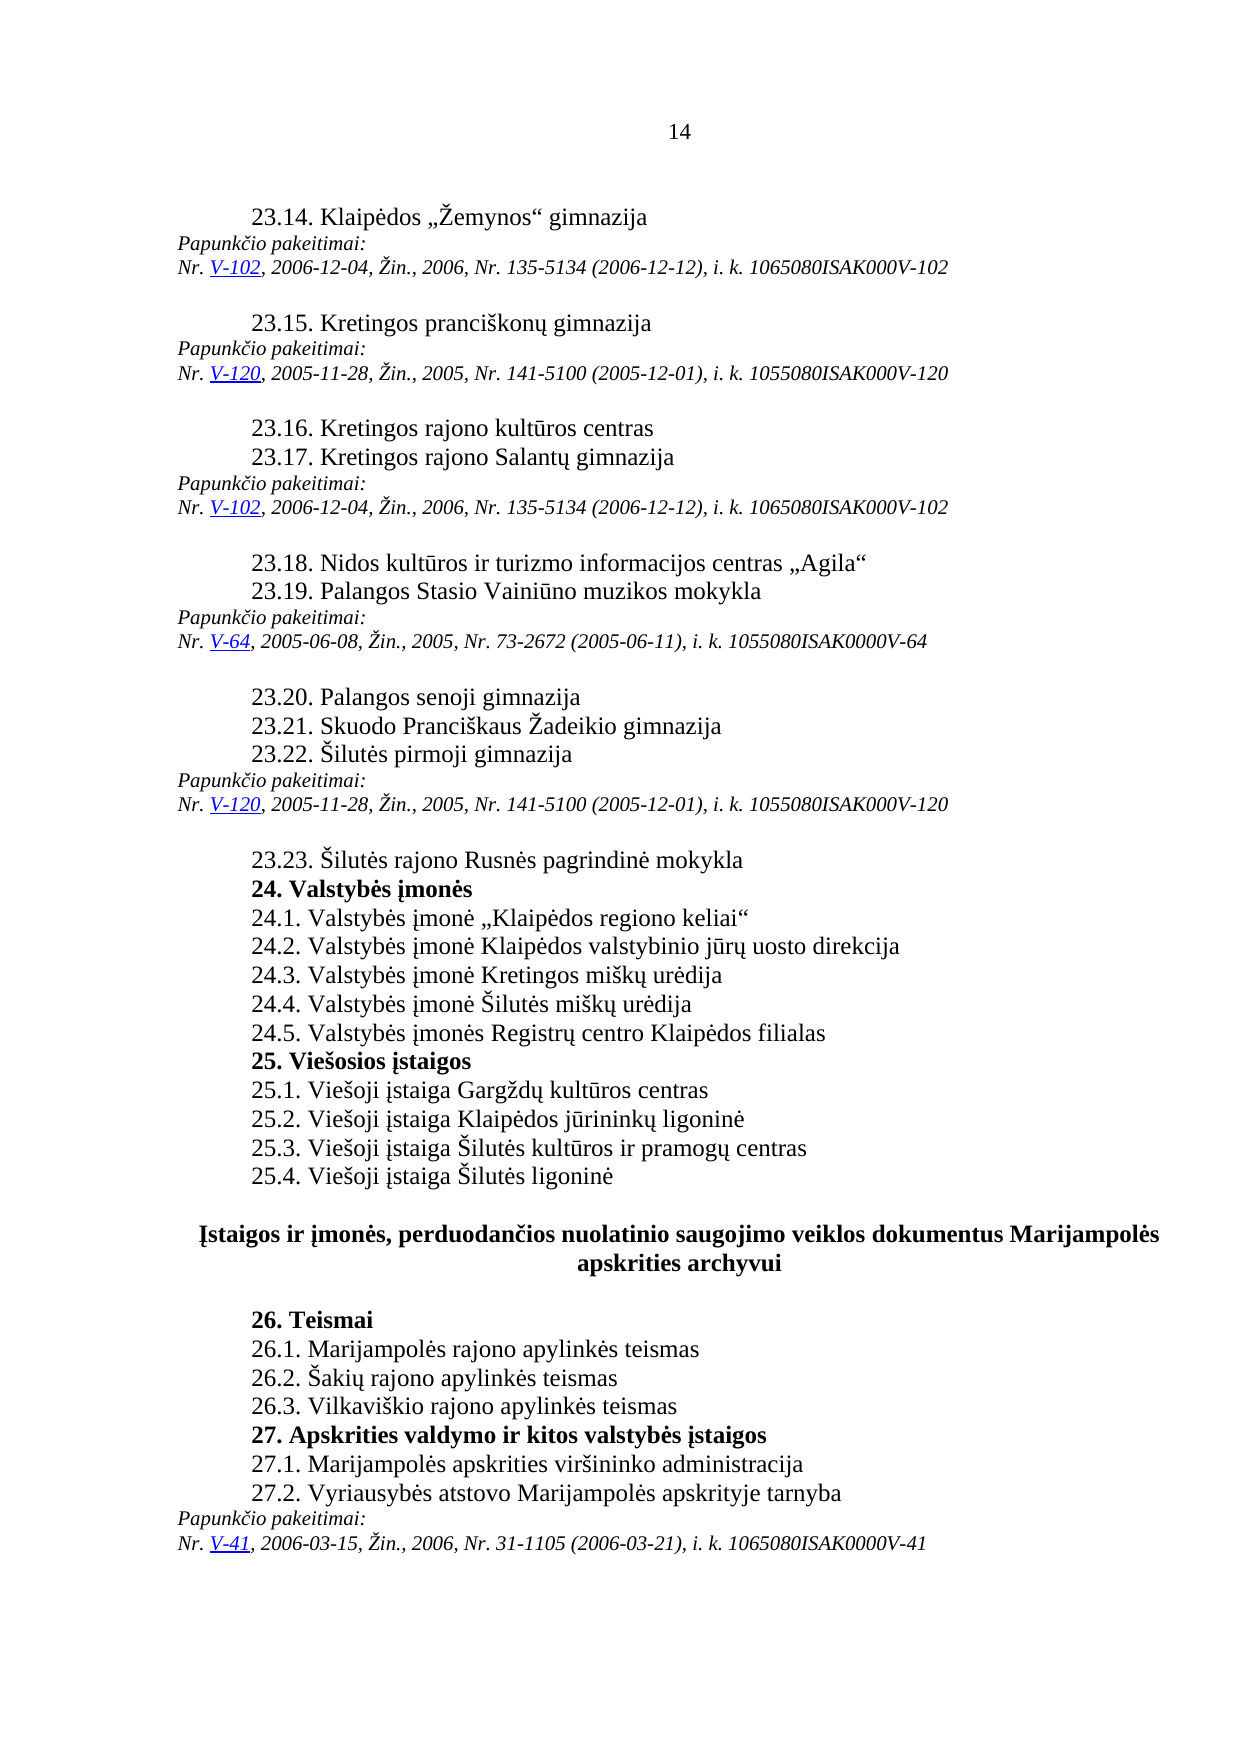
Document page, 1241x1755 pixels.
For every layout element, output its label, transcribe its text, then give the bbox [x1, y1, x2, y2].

text Nr. V-102, 2006-12-04, Žin., 2006, Nr. 135-5134 (2006-12-12), i. k. 1065080ISAK000V-102 [177, 255, 1181, 279]
text 25. Viešosios įstaigos [177, 1046, 1181, 1075]
text Nr. V-102, 2006-12-04, Žin., 2006, Nr. 135-5134 (2006-12-12), i. k. 1065080ISAK000V-102 [177, 495, 1181, 519]
text 23.17. Kretingos rajono Salantų gimnazija [177, 442, 1181, 471]
text 23.18. Nidos kultūros ir turizmo informacijos centras „Agila“ [177, 548, 1181, 576]
text Nr. V-120, 2005-11-28, Žin., 2005, Nr. 141-5100 (2005-12-01), i. k. 1055080ISAK000V-120 [177, 792, 1181, 816]
text 27.1. Marijampolės apskrities viršininko administracija [177, 1449, 1181, 1478]
text 25.2. Viešoji įstaiga Klaipėdos jūrininkų ligoninė [177, 1104, 1181, 1133]
text 26. Teismai [177, 1305, 1181, 1334]
text 24.2. Valstybės įmonė Klaipėdos valstybinio jūrų uosto direkcija [177, 931, 1181, 960]
text Papunkčio pakeitimai: [177, 1506, 1181, 1530]
text 23.16. Kretingos rajono kultūros centras [177, 413, 1181, 442]
text 23.21. Skuodo Pranciškaus Žadeikio gimnazija [177, 711, 1181, 739]
text 25.4. Viešoji įstaiga Šilutės ligoninė [177, 1161, 1181, 1190]
text 24.1. Valstybės įmonė „Klaipėdos regiono keliai“ [177, 903, 1181, 931]
text 23.20. Palangos senoji gimnazija [177, 682, 1181, 711]
text 23.22. Šilutės pirmoji gimnazija [177, 739, 1181, 768]
text Papunkčio pakeitimai: [177, 336, 1181, 360]
text 24.3. Valstybės įmonė Kretingos miškų urėdija [177, 960, 1181, 989]
text Papunkčio pakeitimai: [177, 231, 1181, 255]
text 27. Apskrities valdymo ir kitos valstybės įstaigos [177, 1420, 1181, 1449]
text 24.4. Valstybės įmonė Šilutės miškų urėdija [177, 989, 1181, 1018]
text 25.3. Viešoji įstaiga Šilutės kultūros ir pramogų centras [177, 1133, 1181, 1161]
text Nr. V-41, 2006-03-15, Žin., 2006, Nr. 31-1105 (2006-03-21), i. k. 1065080ISAK0000V-41 [177, 1530, 1181, 1554]
text Įstaigos ir įmonės, perduodančios nuolatinio saugojimo veiklos dokumentus Marijampolės apskrities archyvui [177, 1219, 1181, 1276]
text 26.1. Marijampolės rajono apylinkės teismas [177, 1334, 1181, 1363]
text 27.2. Vyriausybės atstovo Marijampolės apskrityje tarnyba [177, 1478, 1181, 1506]
text Papunkčio pakeitimai: [177, 471, 1181, 495]
text 23.19. Palangos Stasio Vainiūno muzikos mokykla [177, 576, 1181, 605]
text Papunkčio pakeitimai: [177, 605, 1181, 629]
text 23.23. Šilutės rajono Rusnės pagrindinė mokykla [177, 845, 1181, 874]
text Nr. V-120, 2005-11-28, Žin., 2005, Nr. 141-5100 (2005-12-01), i. k. 1055080ISAK000V-120 [177, 360, 1181, 384]
text 23.15. Kretingos pranciškonų gimnazija [177, 308, 1181, 336]
text 24. Valstybės įmonės [177, 874, 1181, 903]
text Papunkčio pakeitimai: [177, 768, 1181, 792]
text 24.5. Valstybės įmonės Registrų centro Klaipėdos filialas [177, 1018, 1181, 1046]
text Nr. V-64, 2005-06-08, Žin., 2005, Nr. 73-2672 (2005-06-11), i. k. 1055080ISAK0000V-64 [177, 629, 1181, 653]
text 23.14. Klaipėdos „Žemynos“ gimnazija [177, 202, 1181, 231]
text 26.3. Vilkaviškio rajono apylinkės teismas [177, 1391, 1181, 1420]
text 26.2. Šakių rajono apylinkės teismas [177, 1363, 1181, 1391]
text 25.1. Viešoji įstaiga Gargždų kultūros centras [177, 1075, 1181, 1104]
